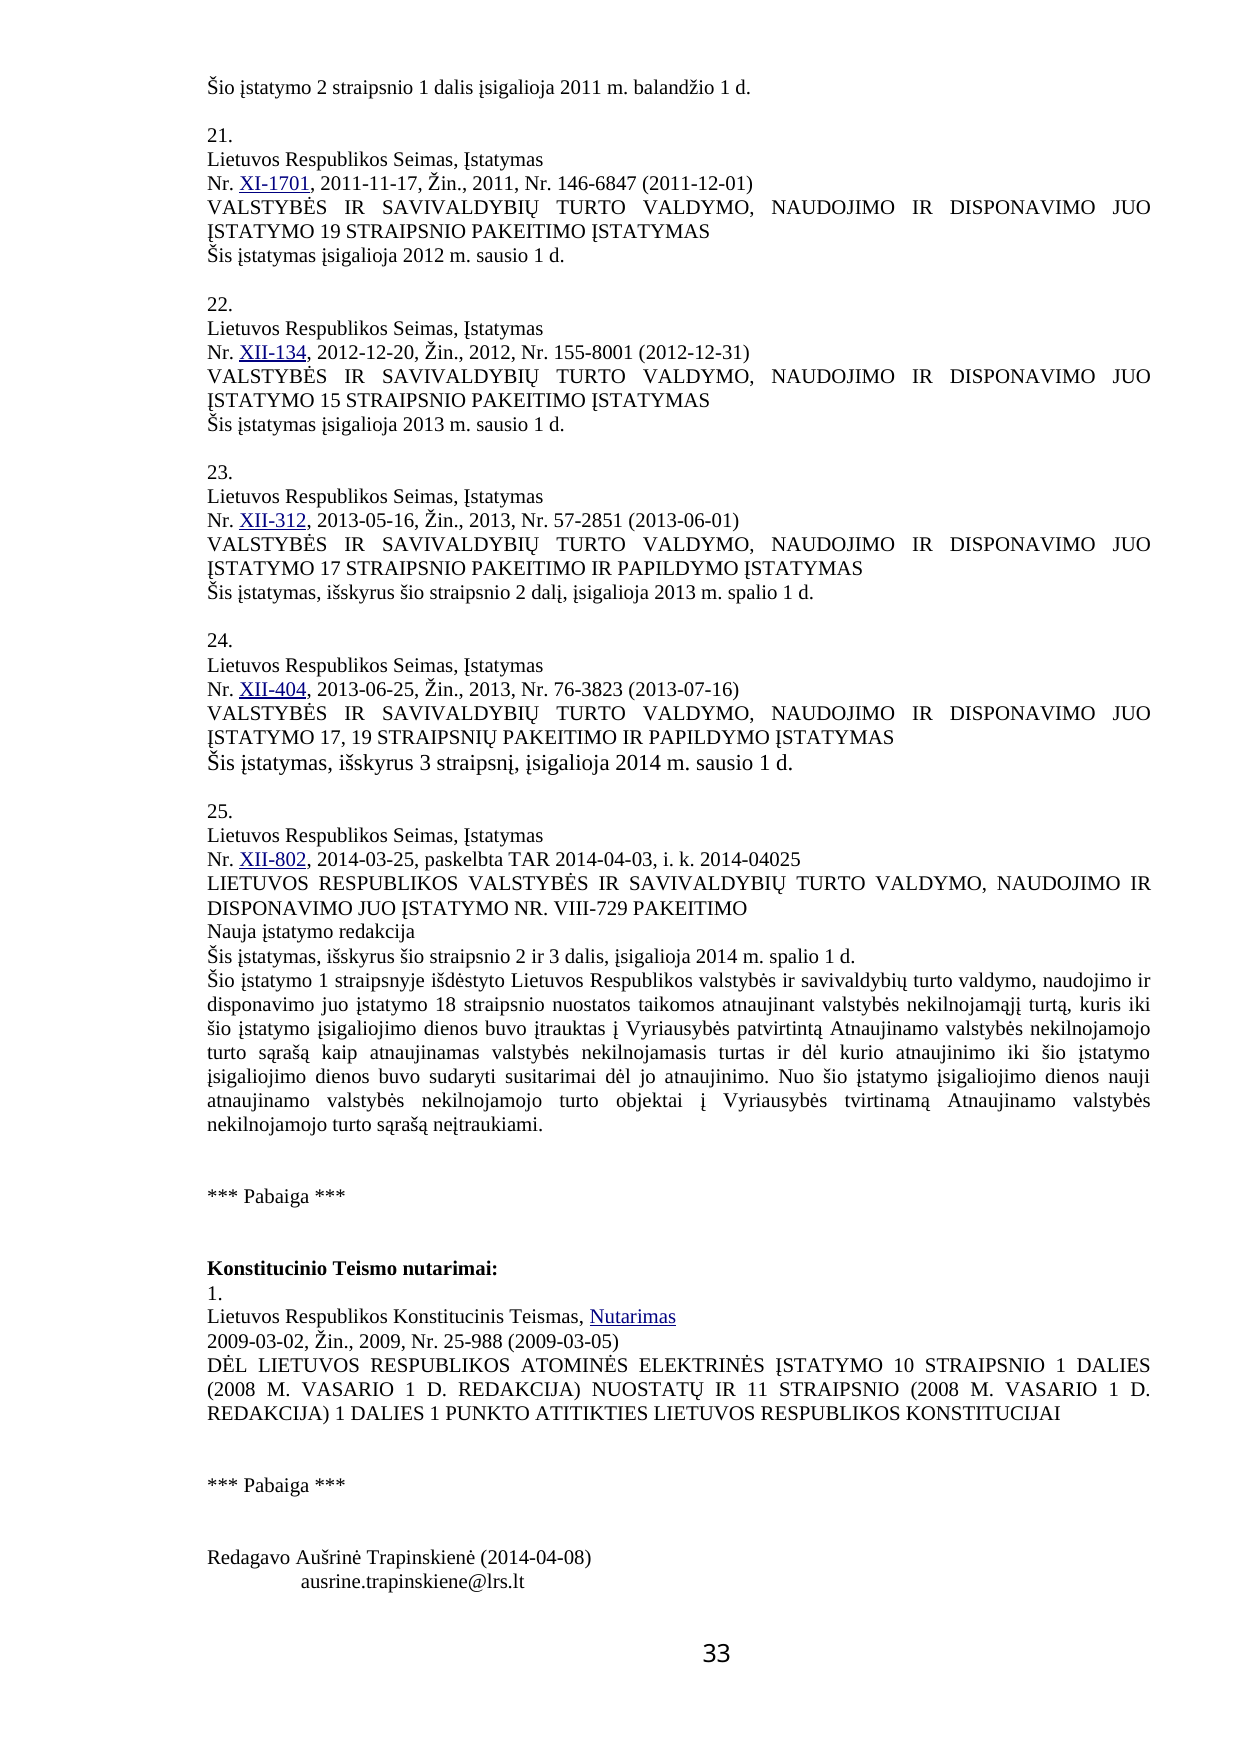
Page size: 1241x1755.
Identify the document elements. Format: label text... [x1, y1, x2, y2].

text ausrine.trapinskiene@lrs.lt [207, 1569, 1152, 1593]
text Konstitucinio Teismo nutarimai: [207, 1256, 1152, 1280]
text VALSTYBĖS IR SAVIVALDYBIŲ TURTO VALDYMO, NAUDOJIMO IR DISPONAVIMO JUO ĮSTATYMO 19 STRAIPSNIO PAKEITIMO ĮSTATYMAS [207, 195, 1152, 243]
text Lietuvos Respublikos Seimas, Įstatymas [207, 147, 1152, 171]
text Nr. XII-802, 2014-03-25, paskelbta TAR 2014-04-03, i. k. 2014-04025 [207, 847, 1152, 871]
text Šis įstatymas, išskyrus šio straipsnio 2 dalį, įsigalioja 2013 m. spalio 1 d. [207, 580, 1152, 604]
text 23. [207, 460, 1152, 484]
text VALSTYBĖS IR SAVIVALDYBIŲ TURTO VALDYMO, NAUDOJIMO IR DISPONAVIMO JUO ĮSTATYMO 17, 19 STRAIPSNIŲ PAKEITIMO IR PAPILDYMO ĮSTATYMAS [207, 701, 1152, 749]
text VALSTYBĖS IR SAVIVALDYBIŲ TURTO VALDYMO, NAUDOJIMO IR DISPONAVIMO JUO ĮSTATYMO 15 STRAIPSNIO PAKEITIMO ĮSTATYMAS [207, 364, 1152, 412]
text Redagavo Aušrinė Trapinskienė (2014-04-08) [207, 1545, 1152, 1569]
text Šio įstatymo 2 straipsnio 1 dalis įsigalioja 2011 m. balandžio 1 d. [207, 75, 1152, 99]
text DĖL LIETUVOS RESPUBLIKOS ATOMINĖS ELEKTRINĖS ĮSTATYMO 10 STRAIPSNIO 1 DALIES (2008 M. VASARIO 1 D. REDAKCIJA) NUOSTATŲ IR 11 STRAIPSNIO (2008 M. VASARIO 1 D. REDAKCIJA) 1 DALIES 1 PUNKTO ATITIKTIES LIETUVOS RESPUBLIKOS KONSTITUCIJAI [207, 1353, 1152, 1425]
text 25. [207, 799, 1152, 823]
text 21. [207, 123, 1152, 147]
text VALSTYBĖS IR SAVIVALDYBIŲ TURTO VALDYMO, NAUDOJIMO IR DISPONAVIMO JUO ĮSTATYMO 17 STRAIPSNIO PAKEITIMO IR PAPILDYMO ĮSTATYMAS [207, 532, 1152, 580]
text Lietuvos Respublikos Seimas, Įstatymas [207, 316, 1152, 340]
text Šis įstatymas įsigalioja 2012 m. sausio 1 d. [207, 243, 1152, 267]
text Nr. XII-134, 2012-12-20, Žin., 2012, Nr. 155-8001 (2012-12-31) [207, 340, 1152, 364]
text Lietuvos Respublikos Seimas, Įstatymas [207, 823, 1152, 847]
text Nr. XII-404, 2013-06-25, Žin., 2013, Nr. 76-3823 (2013-07-16) [207, 677, 1152, 701]
text Nr. XI-1701, 2011-11-17, Žin., 2011, Nr. 146-6847 (2011-12-01) [207, 171, 1152, 195]
text Šis įstatymas įsigalioja 2013 m. sausio 1 d. [207, 412, 1152, 436]
text Lietuvos Respublikos Seimas, Įstatymas [207, 652, 1152, 677]
text Lietuvos Respublikos Konstitucinis Teismas, Nutarimas [207, 1304, 1152, 1328]
text Šis įstatymas, išskyrus 3 straipsnį, įsigalioja 2014 m. sausio 1 d. [207, 749, 1152, 775]
text 1. [207, 1280, 1152, 1304]
text Nauja įstatymo redakcija [207, 919, 1152, 943]
text LIETUVOS RESPUBLIKOS VALSTYBĖS IR SAVIVALDYBIŲ TURTO VALDYMO, NAUDOJIMO IR DISPONAVIMO JUO ĮSTATYMO NR. VIII-729 PAKEITIMO [207, 871, 1152, 919]
text Šis įstatymas, išskyrus šio straipsnio 2 ir 3 dalis, įsigalioja 2014 m. spalio 1 d. [207, 943, 1152, 968]
text 24. [207, 628, 1152, 652]
text Šio įstatymo 1 straipsnyje išdėstyto Lietuvos Respublikos valstybės ir savivaldybių turto valdymo, naudojimo ir disponavimo juo įstatymo 18 straipsnio nuostatos taikomos atnaujinant valstybės nekilnojamąjį turtą, kuris iki šio įstatymo įsigaliojimo dienos buvo įtrauktas į Vyriausybės patvirtintą Atnaujinamo valstybės nekilnojamojo turto sąrašą kaip atnaujinamas valstybės nekilnojamasis turtas ir dėl kurio atnaujinimo iki šio įstatymo įsigaliojimo dienos buvo sudaryti susitarimai dėl jo atnaujinimo. Nuo šio įstatymo įsigaliojimo dienos nauji atnaujinamo valstybės nekilnojamojo turto objektai į Vyriausybės tvirtinamą Atnaujinamo valstybės nekilnojamojo turto sąrašą neįtraukiami. [207, 968, 1152, 1136]
text Lietuvos Respublikos Seimas, Įstatymas [207, 484, 1152, 508]
text *** Pabaiga *** [207, 1473, 1152, 1497]
text *** Pabaiga *** [207, 1184, 1152, 1208]
text 2009-03-02, Žin., 2009, Nr. 25-988 (2009-03-05) [207, 1328, 1152, 1353]
text 22. [207, 292, 1152, 316]
text Nr. XII-312, 2013-05-16, Žin., 2013, Nr. 57-2851 (2013-06-01) [207, 508, 1152, 532]
